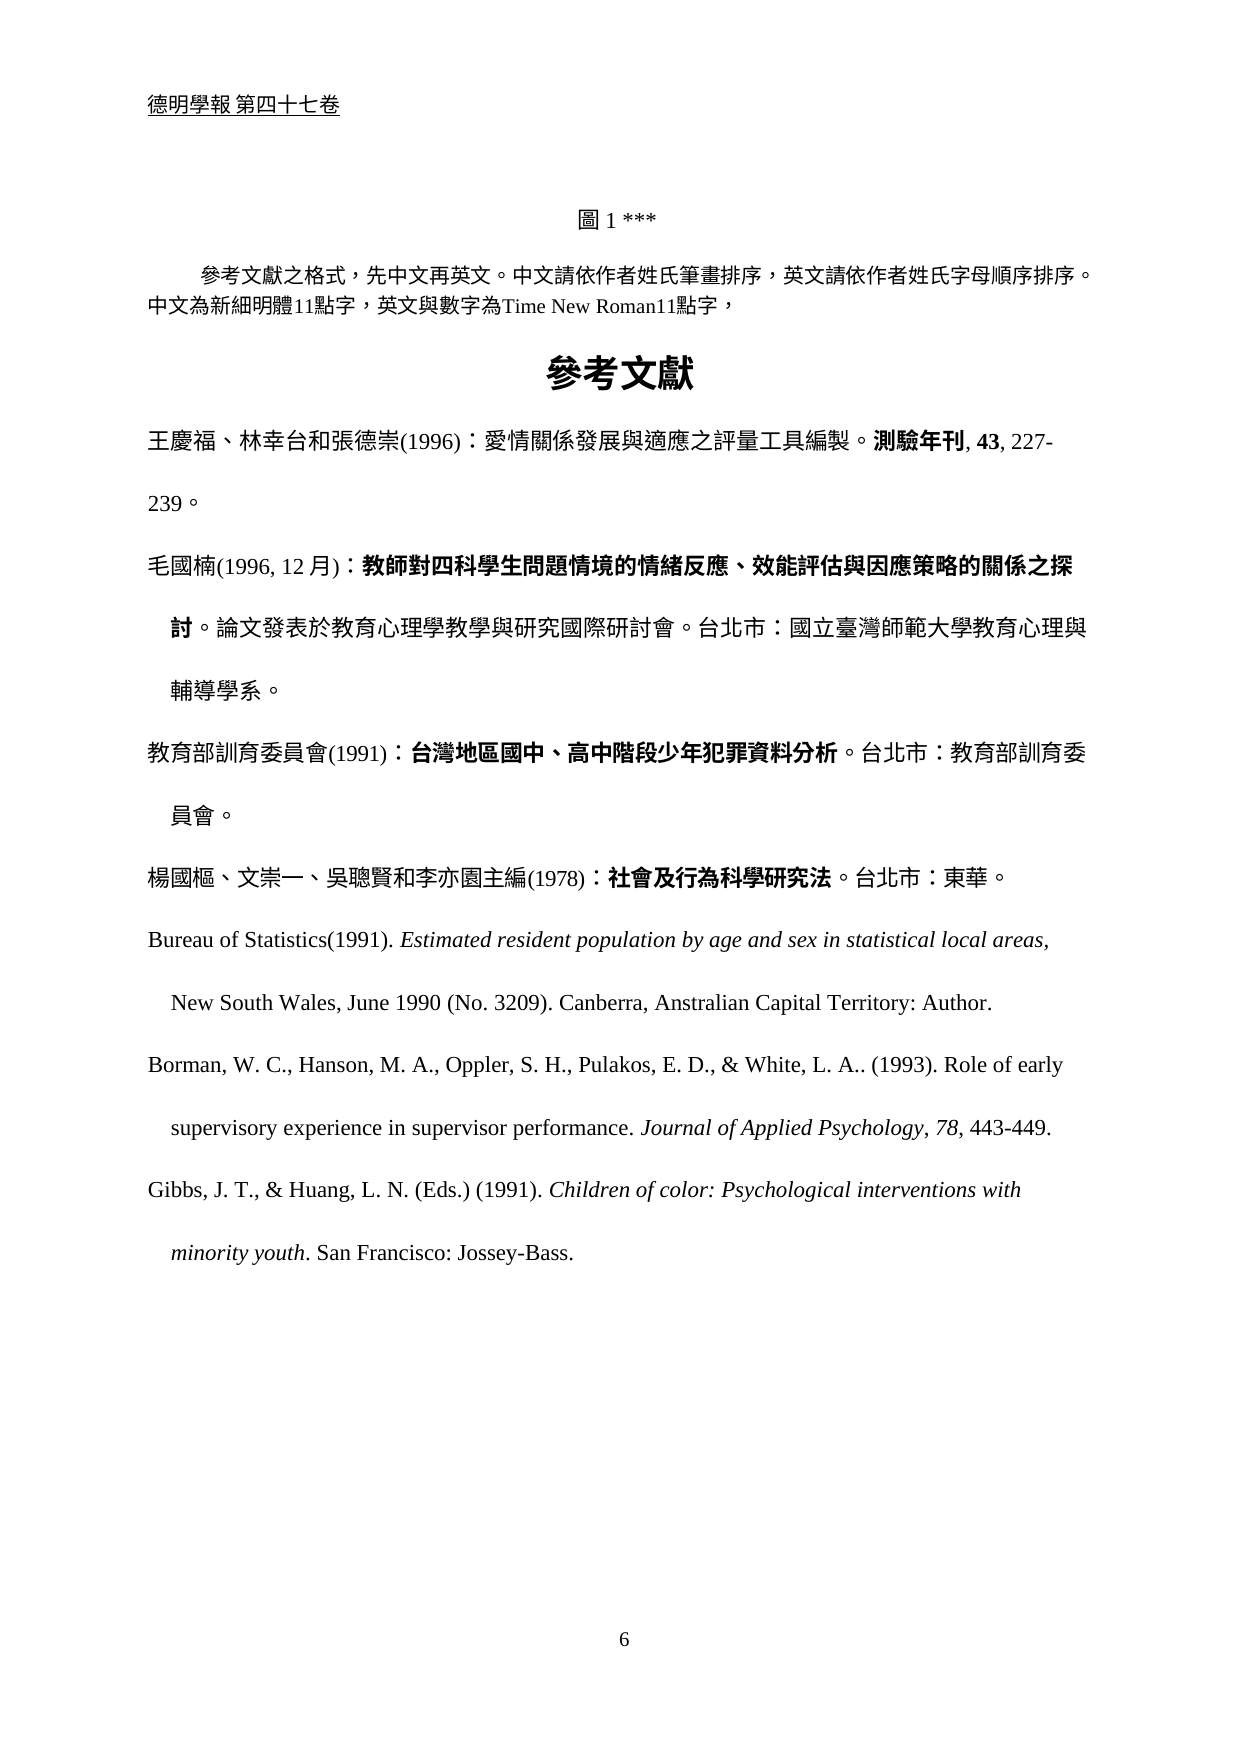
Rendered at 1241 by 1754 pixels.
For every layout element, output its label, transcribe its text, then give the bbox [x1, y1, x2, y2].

text 毛國楠(1996, 12月)：教師對四科學生問題情境的情緒反應、效能評估與因應策略的關係之探討。論文發表於教育心理學教學與研究國際研討會。台北市：國立臺灣師範大學教育心理與輔導學系。 [148, 523, 1092, 710]
text Gibbs, J. T., & Huang, L. N. (Eds.) (1991). Children of color: Psychological interventions with minority youth. San Francisco: Jossey-Bass. [148, 1148, 1092, 1273]
text 教育部訓育委員會(1991)：台灣地區國中、高中階段少年犯罪資料分析。台北市：教育部訓育委員會。 [148, 710, 1092, 835]
text 王慶福、林幸台和張德崇(1996)：愛情關係發展與適應之評量工具編製。測驗年刊, 43, 227-239。 [148, 398, 1092, 523]
text 楊國樞、文崇一、吳聰賢和李亦園主編(1978)：社會及行為科學研究法。台北市：東華。 [148, 835, 1092, 898]
text Borman, W. C., Hanson, M. A., Oppler, S. H., Pulakos, E. D., & White, L. A.. (1993). Role of early supervisory experience in supervisor performance. Journal of Applied Psychology, 78, 443-449. [148, 1023, 1092, 1148]
text 參考文獻 [148, 343, 1092, 398]
text 參考文獻之格式，先中文再英文。中文請依作者姓氏筆畫排序，英文請依作者姓氏字母順序排序。中文為新細明體11點字，英文與數字為Time New Roman11點字， [148, 259, 1092, 319]
text Bureau of Statistics(1991). Estimated resident population by age and sex in statistical local areas, New South Wales, June 1990 (No. 3209). Canberra, Anstralian Capital Territory: Author. [148, 898, 1092, 1023]
text 圖1 *** [148, 202, 1092, 235]
